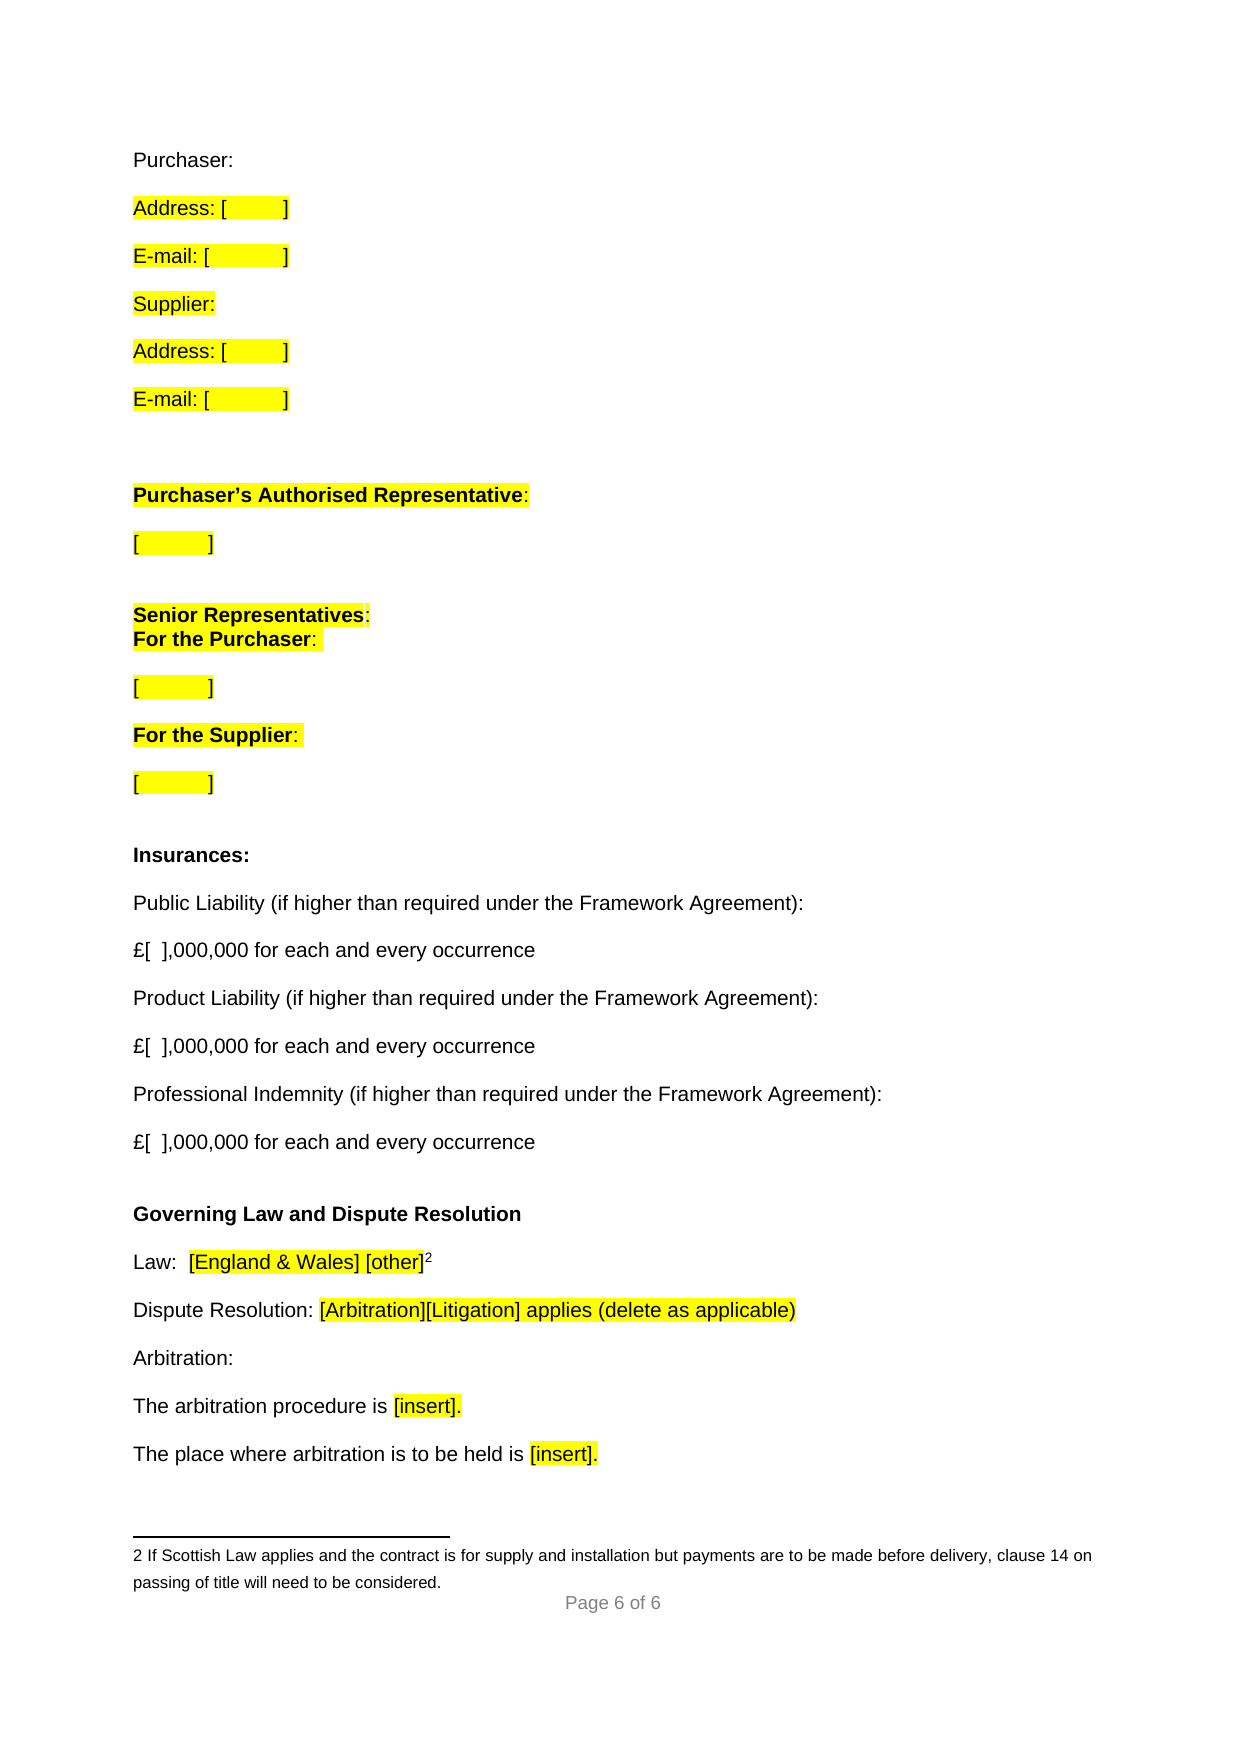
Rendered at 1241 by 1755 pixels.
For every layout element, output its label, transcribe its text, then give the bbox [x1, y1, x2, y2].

text [ ] [133, 531, 1093, 555]
text The place where arbitration is to be held is [insert]. [133, 1441, 1093, 1465]
text Law: [England & Wales] [other] [133, 1250, 1093, 1274]
text For the Purchaser: [133, 627, 1093, 651]
text Public Liability (if higher than required under the Framework Agreement): [133, 890, 1093, 914]
text Governing Law and Dispute Resolution [133, 1202, 1093, 1226]
text If Scottish Law applies and the contract is for supply and installation but payments are to be made before delivery, clause 14 on passing of title will need to be considered. [133, 1537, 1093, 1592]
text Professional Indemnity (if higher than required under the Framework Agreement): [133, 1082, 1093, 1106]
text [ ] [133, 675, 1093, 699]
text Address: [ ] [133, 339, 1093, 363]
text E-mail: [ ] [133, 243, 1093, 267]
text E-mail: [ ] [133, 387, 1093, 411]
text For the Supplier: [133, 723, 1093, 747]
text Supplier: [133, 291, 1093, 315]
text The arbitration procedure is [insert]. [133, 1393, 1093, 1417]
text Dispute Resolution: [Arbitration][Litigation] applies (delete as applicable) [133, 1298, 1093, 1322]
text £[ ],000,000 for each and every occurrence [133, 1034, 1093, 1058]
text Address: [ ] [133, 196, 1093, 219]
text Insurances: [133, 842, 1093, 866]
text [ ] [133, 771, 1093, 794]
text £[ ],000,000 for each and every occurrence [133, 1130, 1093, 1154]
text £[ ],000,000 for each and every occurrence [133, 938, 1093, 962]
text Purchaser: [133, 148, 1093, 172]
text Product Liability (if higher than required under the Framework Agreement): [133, 986, 1093, 1010]
text Purchaser’s Authorised Representative: [133, 483, 1093, 507]
text Arbitration: [133, 1346, 1093, 1369]
text Senior Representatives: [133, 603, 1093, 627]
